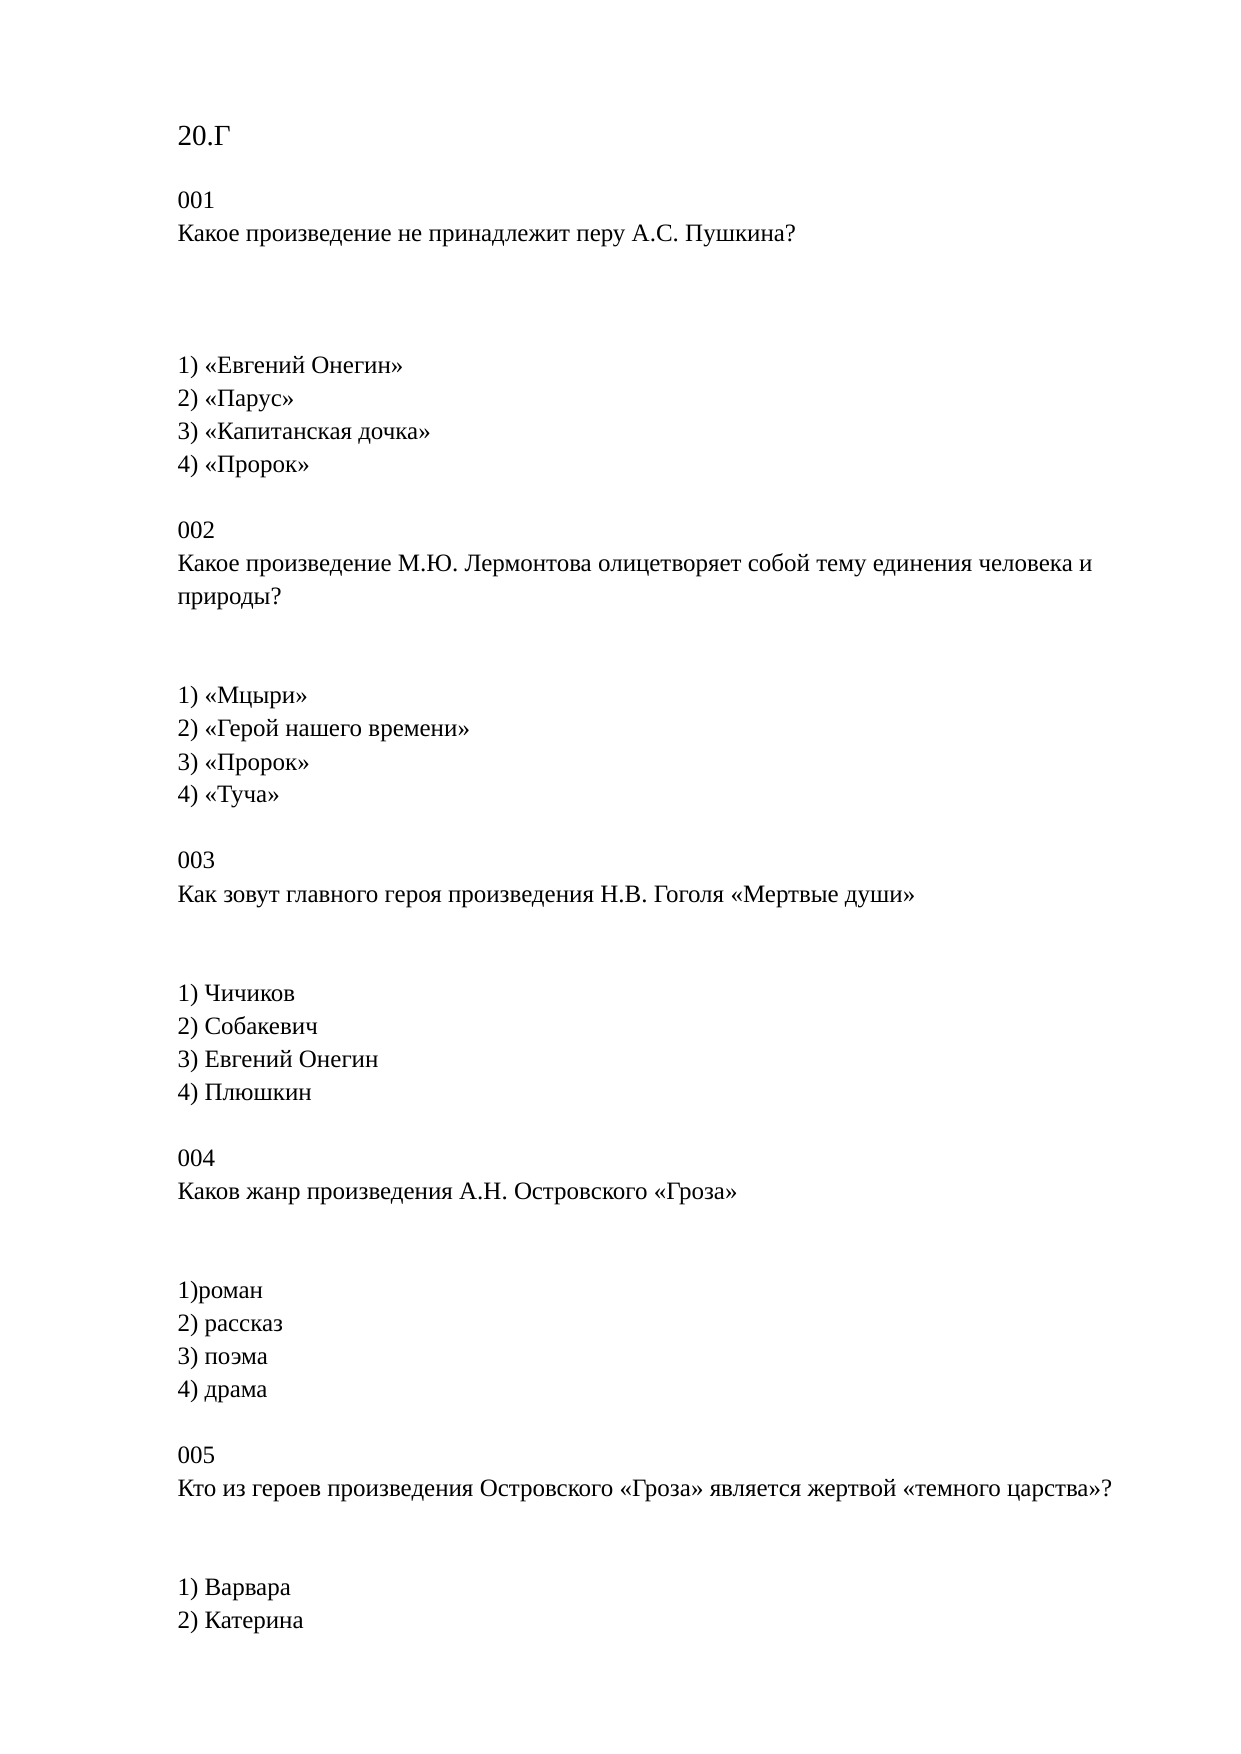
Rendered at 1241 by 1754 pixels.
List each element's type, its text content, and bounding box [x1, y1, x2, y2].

text Каков жанр произведения А.Н. Островского «Гроза» [177, 1176, 1152, 1204]
text 3) Евгений Онегин [177, 1044, 1152, 1072]
text 3) «Пророк» [177, 747, 1152, 775]
text 4) «Пророк» [177, 449, 1152, 478]
text 001 [177, 185, 1152, 214]
text 1) «Евгений Онегин» [177, 350, 1152, 379]
text 002 [177, 515, 1152, 544]
text 4) «Туча» [177, 779, 1152, 808]
text 4) драма [177, 1374, 1152, 1403]
text Какое произведение М.Ю. Лермонтова олицетворяет собой тему единения человека и природы? [177, 548, 1152, 610]
text 2) Катерина [177, 1605, 1152, 1634]
text Кто из героев произведения Островского «Гроза» является жертвой «темного царства»? [177, 1473, 1152, 1502]
text 1) «Мцыри» [177, 681, 1152, 709]
text 004 [177, 1143, 1152, 1172]
text 003 [177, 846, 1152, 874]
text 3) поэма [177, 1341, 1152, 1370]
text 2) Собакевич [177, 1011, 1152, 1039]
text Как зовут главного героя произведения Н.В. Гоголя «Мертвые души» [177, 879, 1152, 907]
text 4) Плюшкин [177, 1077, 1152, 1106]
text Какое произведение не принадлежит перу А.С. Пушкина? [177, 218, 1152, 247]
text 20.Г [177, 118, 1152, 152]
text 2) рассказ [177, 1308, 1152, 1337]
text 3) «Капитанская дочка» [177, 416, 1152, 445]
text 1)роман [177, 1275, 1152, 1304]
text 1) Чичиков [177, 978, 1152, 1006]
text 1) Варвара [177, 1572, 1152, 1601]
text 2) «Герой нашего времени» [177, 713, 1152, 742]
text 005 [177, 1440, 1152, 1469]
text 2) «Парус» [177, 383, 1152, 412]
